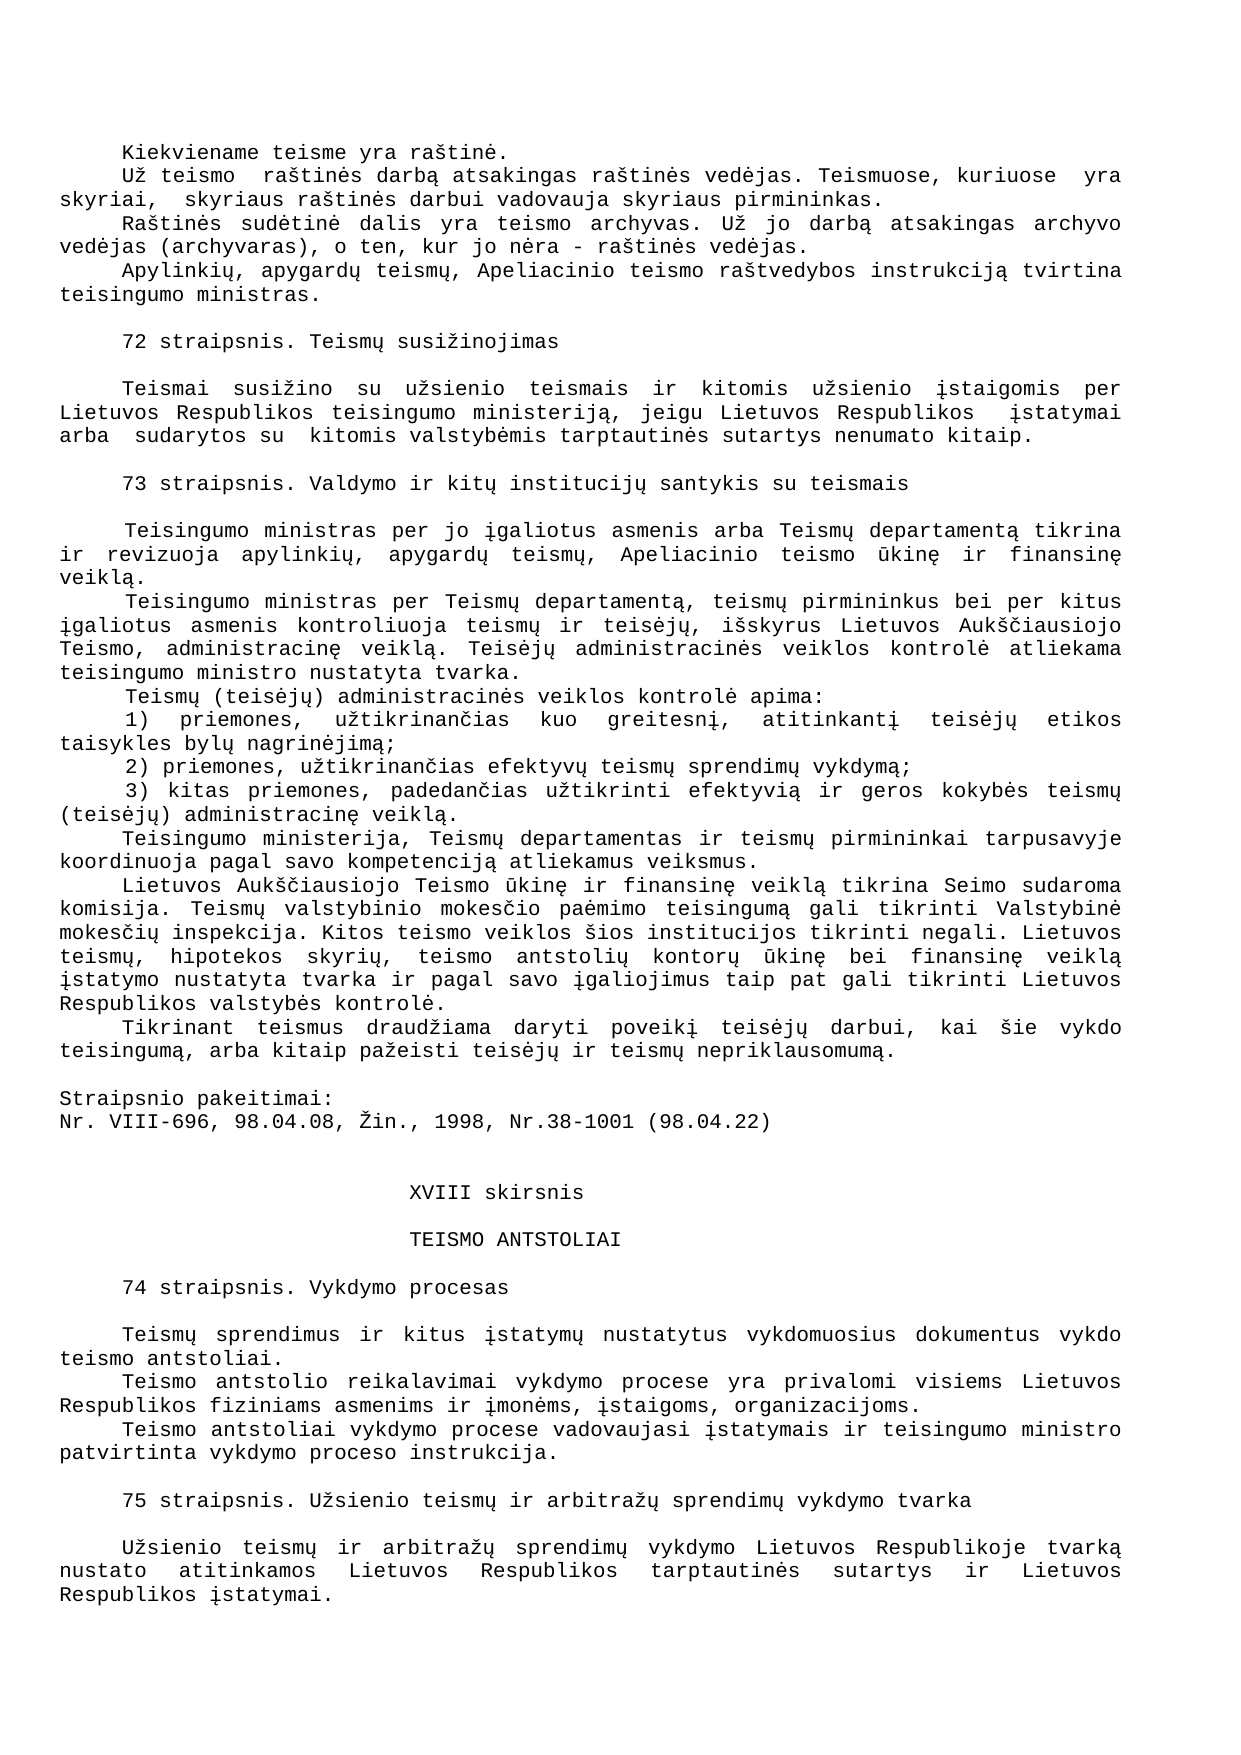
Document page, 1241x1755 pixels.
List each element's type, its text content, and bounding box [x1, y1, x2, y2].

text XVIII skirsnis [59, 1182, 1122, 1206]
text Teismo antstolio reikalavimai vykdymo procese yra privalomi visiems Lietuvos Respublikos fiziniams asmenims ir įmonėms, įstaigoms, organizacijoms. [59, 1371, 1122, 1419]
text Teismų sprendimus ir kitus įstatymų nustatytus vykdomuosius dokumentus vykdo teismo antstoliai. [59, 1324, 1122, 1371]
text 75 straipsnis. Užsienio teismų ir arbitražų sprendimų vykdymo tvarka [59, 1489, 1122, 1513]
text Apylinkių, apygardų teismų, Apeliacinio teismo raštvedybos instrukciją tvirtina teisingumo ministras. [59, 260, 1122, 307]
text Teismai susižino su užsienio teismais ir kitomis užsienio įstaigomis per Lietuvos Respublikos teisingumo ministeriją, jeigu Lietuvos Respublikos įstatymai arba sudarytos su kitomis valstybėmis tarptautinės sutartys nenumato kitaip. [59, 378, 1122, 449]
text Kiekviename teisme yra raštinė. [59, 142, 1122, 165]
text Už teismo raštinės darbą atsakingas raštinės vedėjas. Teismuose, kuriuose yra skyriai, skyriaus raštinės darbui vadovauja skyriaus pirmininkas. [59, 165, 1122, 213]
text Teisingumo ministerija, Teismų departamentas ir teismų pirmininkai tarpusavyje koordinuoja pagal savo kompetenciją atliekamus veiksmus. [59, 827, 1122, 875]
text 2) priemones, užtikrinančias efektyvų teismų sprendimų vykdymą; [59, 757, 1122, 780]
text Straipsnio pakeitimai: [59, 1088, 1122, 1111]
text 74 straipsnis. Vykdymo procesas [59, 1277, 1122, 1300]
text 3) kitas priemones, padedančias užtikrinti efektyvią ir geros kokybės teismų (teisėjų) administracinę veiklą. [59, 780, 1122, 827]
text Raštinės sudėtinė dalis yra teismo archyvas. Už jo darbą atsakingas archyvo vedėjas (archyvaras), o ten, kur jo nėra - raštinės vedėjas. [59, 213, 1122, 260]
text Nr. VIII-696, 98.04.08, Žin., 1998, Nr.38-1001 (98.04.22) [59, 1111, 1122, 1135]
text Lietuvos Aukščiausiojo Teismo ūkinę ir finansinę veiklą tikrina Seimo sudaroma komisija. Teismų valstybinio mokesčio paėmimo teisingumą gali tikrinti Valstybinė mokesčių inspekcija. Kitos teismo veiklos šios institucijos tikrinti negali. Lietuvos teismų, hipotekos skyrių, teismo antstolių kontorų ūkinę bei finansinę veiklą įstatymo nustatyta tvarka ir pagal savo įgaliojimus taip pat gali tikrinti Lietuvos Respublikos valstybės kontrolė. [59, 875, 1122, 1017]
text Užsienio teismų ir arbitražų sprendimų vykdymo Lietuvos Respublikoje tvarką nustato atitinkamos Lietuvos Respublikos tarptautinės sutartys ir Lietuvos Respublikos įstatymai. [59, 1537, 1122, 1608]
text Tikrinant teismus draudžiama daryti poveikį teisėjų darbui, kai šie vykdo teisingumą, arba kitaip pažeisti teisėjų ir teismų nepriklausomumą. [59, 1017, 1122, 1064]
text Teismo antstoliai vykdymo procese vadovaujasi įstatymais ir teisingumo ministro patvirtinta vykdymo proceso instrukcija. [59, 1419, 1122, 1466]
text Teisingumo ministras per jo įgaliotus asmenis arba Teismų departamentą tikrina ir revizuoja apylinkių, apygardų teismų, Apeliacinio teismo ūkinę ir finansinę veiklą. [59, 520, 1122, 591]
text Teisingumo ministras per Teismų departamentą, teismų pirmininkus bei per kitus įgaliotus asmenis kontroliuoja teismų ir teisėjų, išskyrus Lietuvos Aukščiausiojo Teismo, administracinę veiklą. Teisėjų administracinės veiklos kontrolė atliekama teisingumo ministro nustatyta tvarka. [59, 591, 1122, 686]
text Teismų (teisėjų) administracinės veiklos kontrolė apima: [59, 686, 1122, 709]
text TEISMO ANTSTOLIAI [59, 1229, 1122, 1253]
text 72 straipsnis. Teismų susižinojimas [59, 331, 1122, 354]
text 1) priemones, užtikrinančias kuo greitesnį, atitinkantį teisėjų etikos taisykles bylų nagrinėjimą; [59, 709, 1122, 757]
text 73 straipsnis. Valdymo ir kitų institucijų santykis su teismais [59, 473, 1122, 496]
